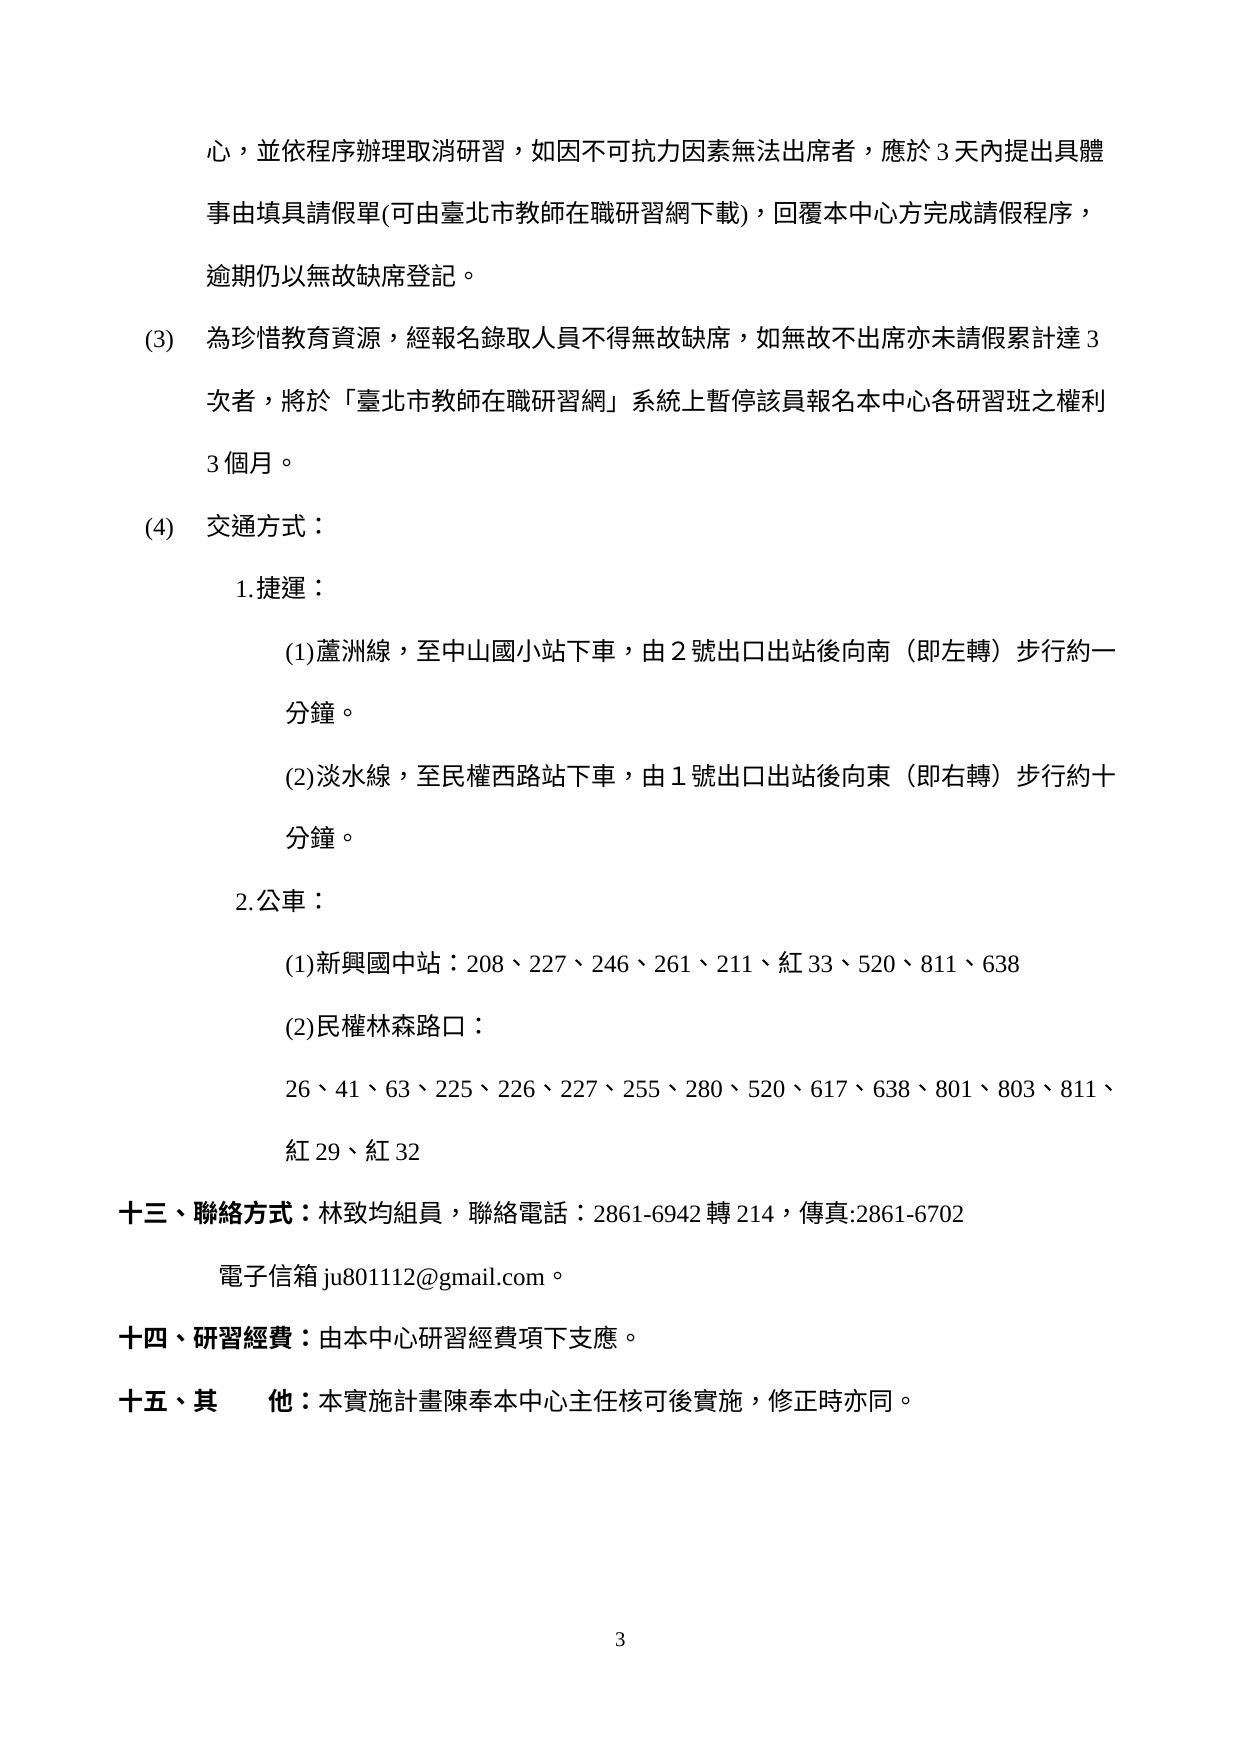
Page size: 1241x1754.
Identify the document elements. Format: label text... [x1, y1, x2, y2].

list 淡水線，至民權西路站下車，由１號出口出站後向東（即右轉）步行約十分鐘。 [285, 733, 1122, 858]
list 捷運： [235, 545, 1122, 608]
list 新興國中站：208、227、246、261、211、紅33、520、811、638 [285, 920, 1122, 983]
text 十五、其 他：本實施計畫陳奉本中心主任核可後實施，修正時亦同。 [118, 1358, 1122, 1420]
text 電子信箱ju801112@gmail.com。 [118, 1233, 1122, 1295]
list 蘆洲線，至中山國小站下車，由２號出口出站後向南（即左轉）步行約一分鐘。 [285, 608, 1122, 733]
text 十四、研習經費：由本中心研習經費項下支應。 [118, 1295, 1122, 1358]
list 公車： [235, 858, 1122, 920]
list 民權林森路口：26、41、63、225、226、227、255、280、520、617、638、801、803、811、紅29、紅32 [285, 983, 1122, 1170]
list 心，並依程序辦理取消研習，如因不可抗力因素無法出席者，應於3天內提出具體事由填具請假單(可由臺北市教師在職研習網下載)，回覆本中心方完成請假程序，逾期仍以無故缺席登記。 [144, 108, 1122, 295]
list 為珍惜教育資源，經報名錄取人員不得無故缺席，如無故不出席亦未請假累計達3次者，將於「臺北市教師在職研習網」系統上暫停該員報名本中心各研習班之權利3個月。 [144, 295, 1122, 483]
list 交通方式： [144, 483, 1122, 545]
text 十三、聯絡方式：林致均組員，聯絡電話：2861-6942轉214，傳真:2861-6702 [118, 1170, 1122, 1233]
